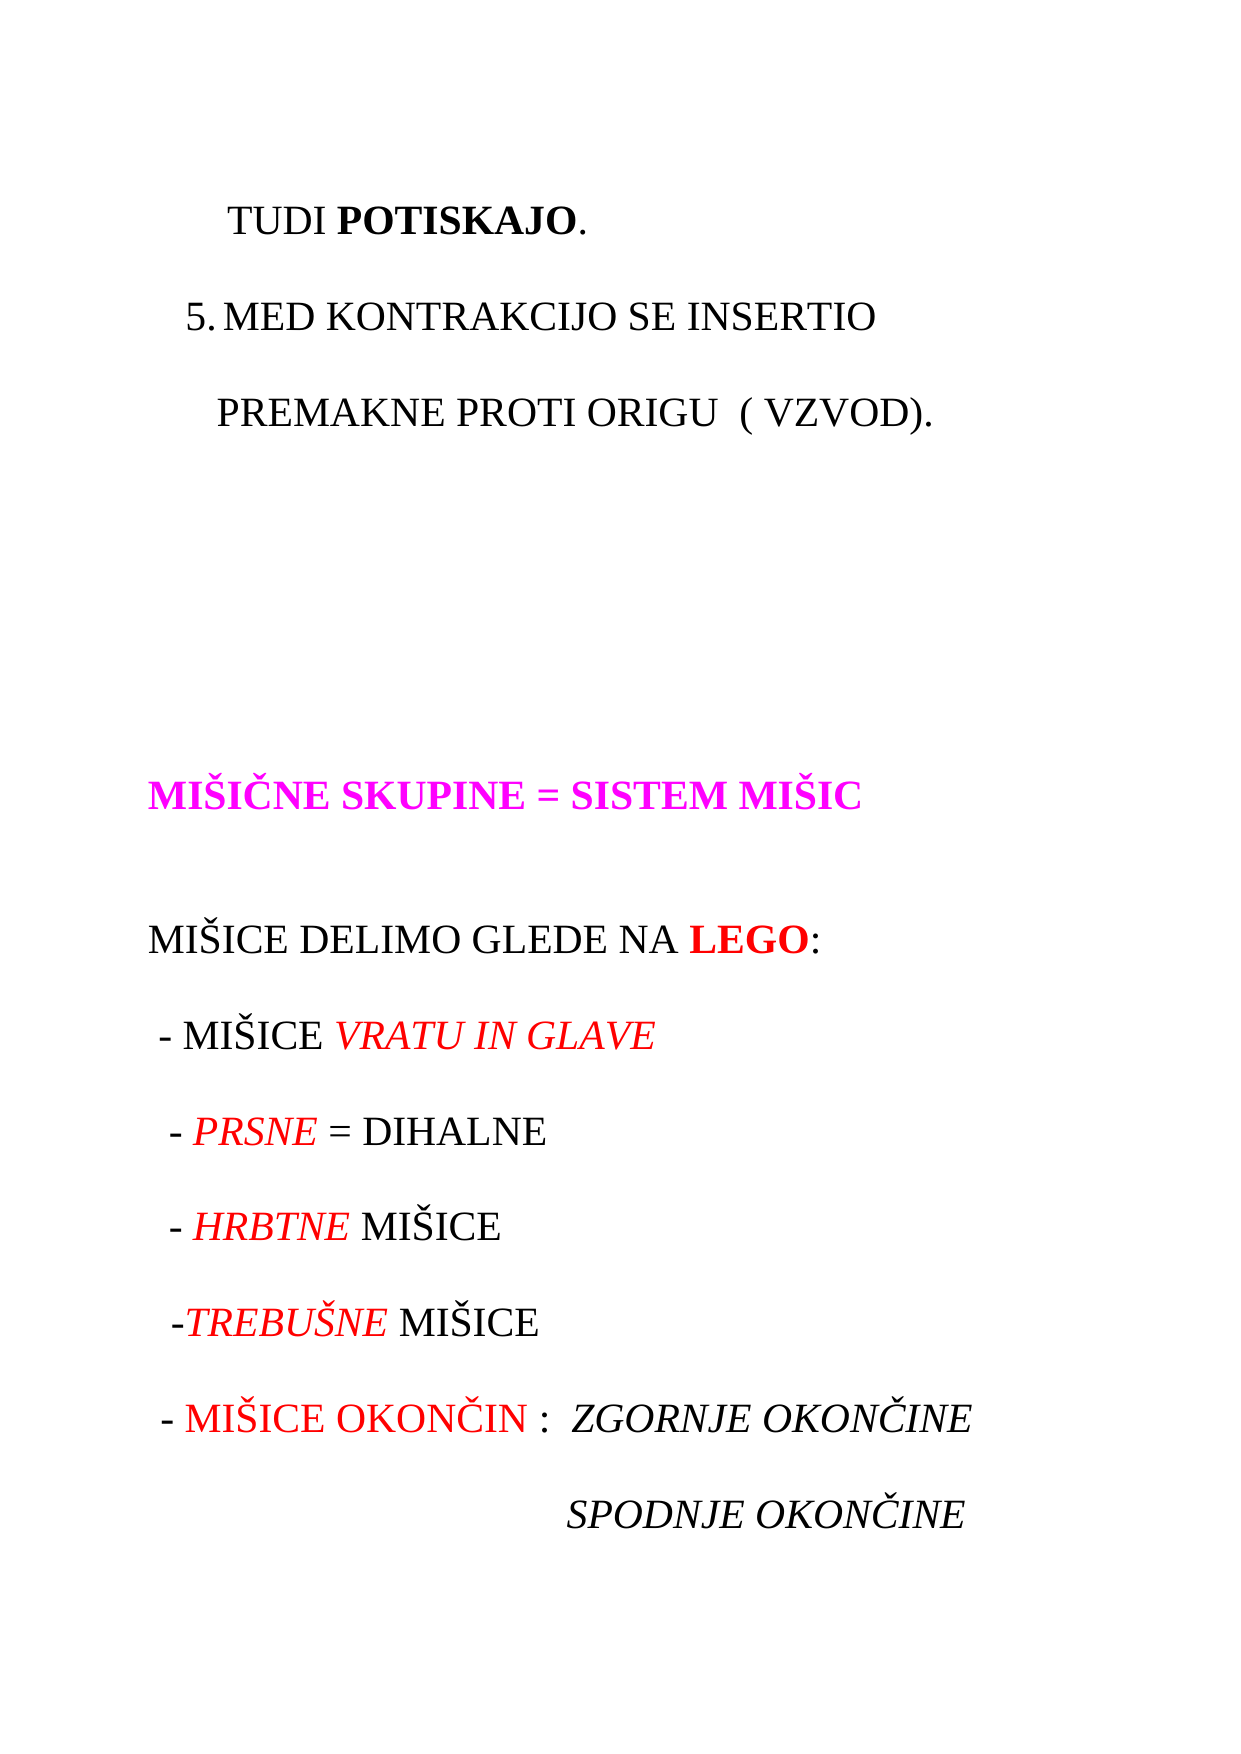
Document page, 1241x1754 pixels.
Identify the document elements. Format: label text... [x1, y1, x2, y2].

text - MIŠICE OKONČIN : ZGORNJE OKONČINE [160, 1393, 1125, 1441]
text - HRBTNE MIŠICE [148, 1202, 1125, 1250]
text TUDI POTISKAJO. [185, 196, 1125, 243]
text MIŠIČNE SKUPINE = SISTEM MIŠIC [148, 771, 1125, 818]
text -TREBUŠNE MIŠICE [160, 1298, 1125, 1346]
text - MIŠICE VRATU IN GLAVE [148, 1010, 1125, 1058]
list MED KONTRAKCIJO SE INSERTIO [185, 291, 1125, 339]
text SPODNJE OKONČINE [160, 1489, 1125, 1537]
text MIŠICE DELIMO GLEDE NA LEGO: [148, 914, 1125, 962]
text - PRSNE = DIHALNE [148, 1106, 1125, 1154]
text PREMAKNE PROTI ORIGU ( VZVOD). [185, 387, 1125, 435]
